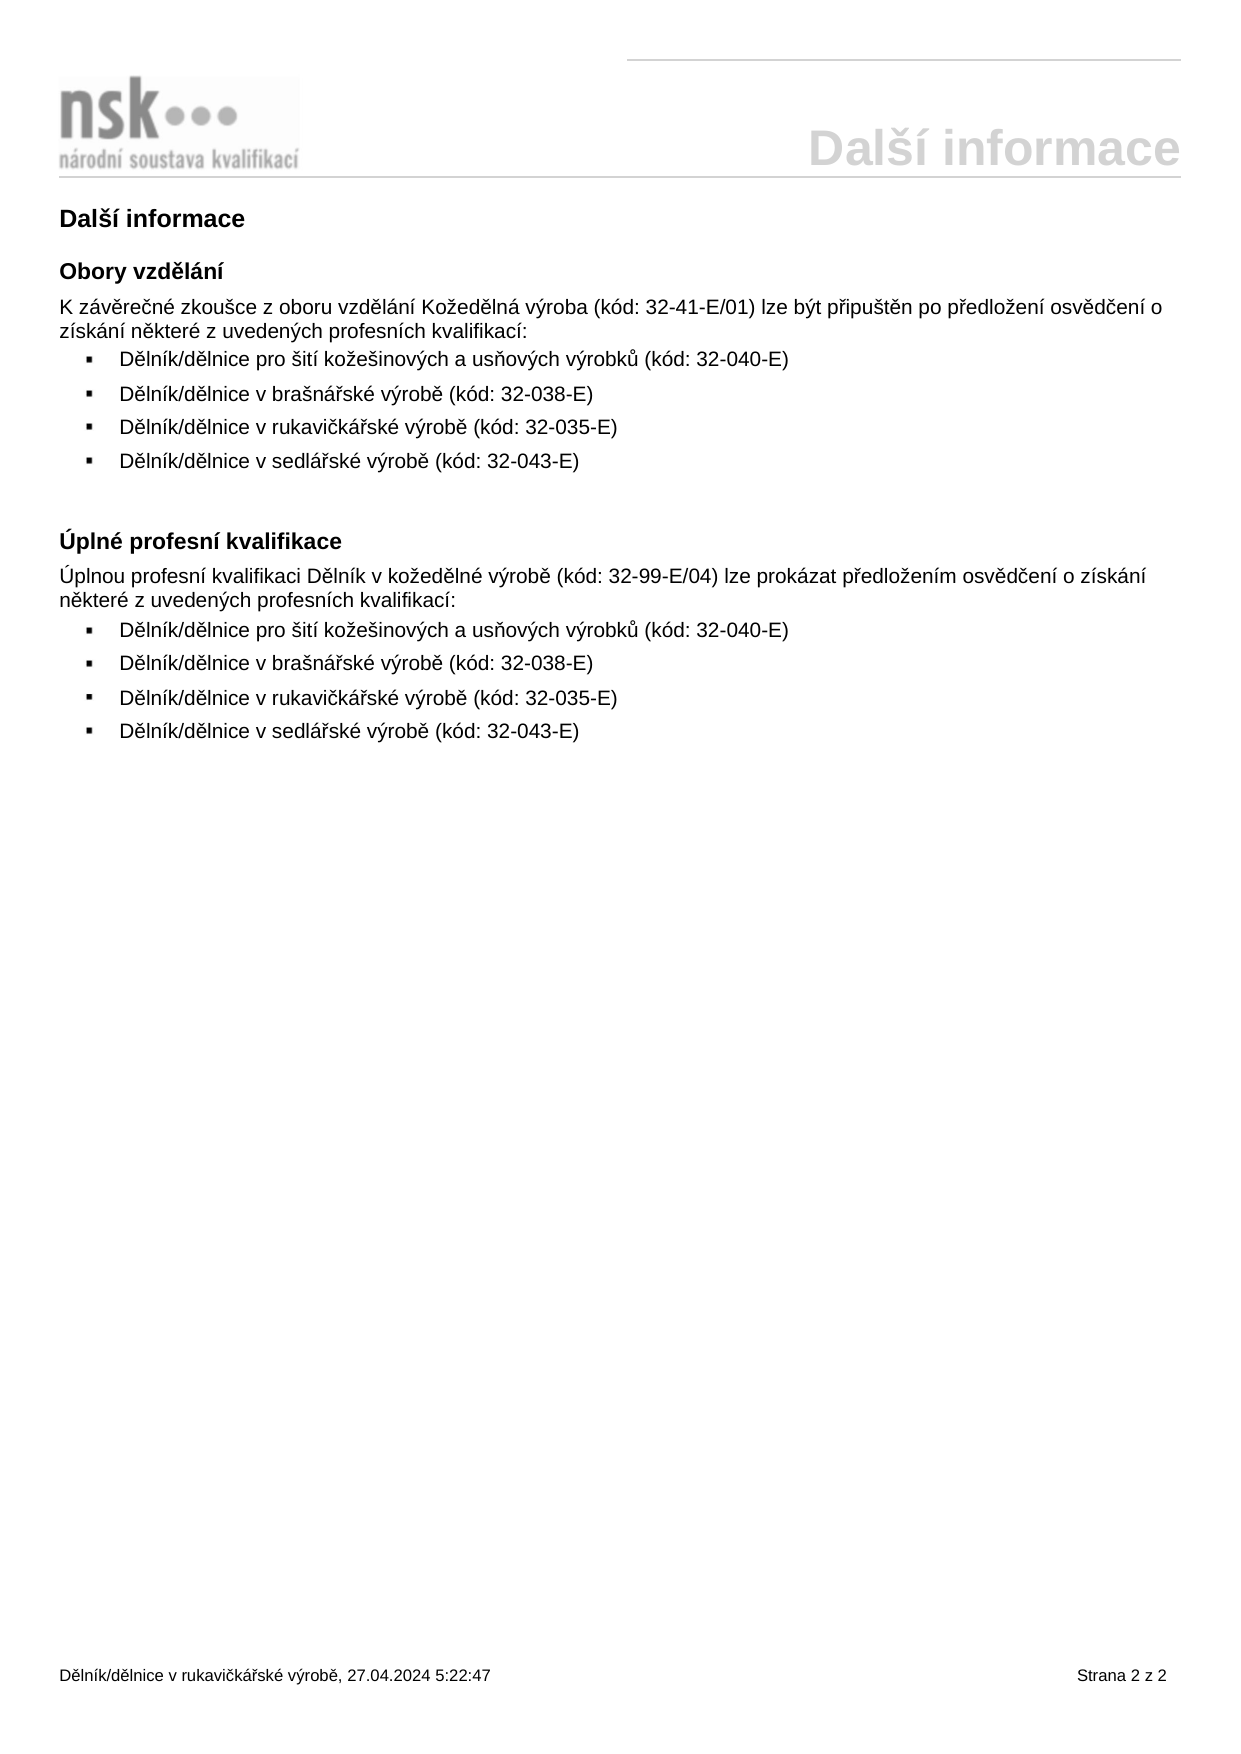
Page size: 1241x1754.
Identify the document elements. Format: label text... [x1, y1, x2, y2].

table_cell [59, 178, 1181, 194]
table_cell [627, 710, 861, 718]
table_cell [482, 1366, 619, 1657]
table_cell [619, 1075, 627, 1366]
table_cell Dělník/dělnice v rukavičkářské výrobě (kód: 32-035-E) [119, 686, 1181, 709]
table_cell [861, 440, 1167, 449]
table_cell [619, 710, 627, 718]
table_cell [59, 744, 119, 775]
table_cell [119, 440, 482, 449]
table_cell [861, 642, 1167, 651]
table_cell Dělník/dělnice v sedlářské výrobě (kód: 32-043-E) [119, 449, 1181, 473]
table_cell [627, 343, 861, 347]
table_cell [627, 473, 861, 506]
table_cell [119, 373, 482, 382]
table_cell [627, 440, 861, 449]
table_cell [1167, 406, 1181, 414]
picture [59, 718, 119, 743]
table_cell [861, 343, 1167, 347]
table_cell [861, 1075, 1167, 1366]
table_cell [627, 677, 861, 686]
picture [58, 59, 620, 171]
table_cell [59, 406, 119, 414]
table_cell [482, 194, 619, 200]
table_cell [119, 677, 482, 686]
table_cell [619, 744, 627, 775]
table_cell [861, 612, 1167, 618]
picture [59, 448, 119, 473]
table_cell [861, 1366, 1167, 1657]
table_cell [482, 373, 619, 382]
table_cell Dělník/dělnice v rukavičkářské výrobě, 27.04.2024 5:22:47 [59, 1658, 861, 1693]
table_cell [861, 710, 1167, 718]
table_cell [627, 1366, 861, 1657]
table_cell [482, 744, 619, 775]
table_cell Obory vzdělání [59, 248, 1181, 295]
table_cell [119, 775, 482, 1075]
table_cell [59, 236, 119, 248]
table_cell Dělník/dělnice pro šití kožešinových a usňových výrobků (kód: 32-040-E) [119, 347, 1181, 373]
table_cell Úplnou profesní kvalifikaci Dělník v kožedělné výrobě (kód: 32-99-E/04) lze prokázat předložením osvědčení o získání některé z uvedených profesních kvalifikací: [59, 564, 1181, 612]
table_cell Dělník/dělnice pro šití kožešinových a usňových výrobků (kód: 32-040-E) [119, 618, 1181, 642]
table_cell [619, 373, 627, 382]
table_cell [1167, 236, 1181, 248]
table_cell [59, 343, 119, 347]
table_cell [482, 171, 619, 176]
table_cell [119, 1366, 482, 1657]
table_cell [627, 406, 861, 414]
table_cell [1167, 1658, 1181, 1693]
table_cell [619, 236, 627, 248]
table_cell [119, 710, 482, 718]
table_cell K závěrečné zkoušce z oboru vzdělání Kožedělná výroba (kód: 32-41-E/01) lze být připuštěn po předložení osvědčení o získání některé z uvedených profesních kvalifikací: [59, 295, 1181, 343]
table_cell [619, 1366, 627, 1657]
table_cell [119, 744, 482, 775]
table_cell Další informace [59, 200, 1181, 236]
table_cell [482, 343, 619, 347]
table_cell [119, 343, 482, 347]
table_cell [482, 506, 619, 518]
table_cell [627, 744, 861, 775]
table_cell [1167, 775, 1181, 1075]
table_cell Dělník/dělnice v brašnářské výrobě (kód: 32-038-E) [119, 651, 1181, 677]
table_cell [1167, 710, 1181, 718]
table_cell [861, 373, 1167, 382]
table_cell [482, 775, 619, 1075]
table_cell [482, 677, 619, 686]
table_cell [861, 406, 1167, 414]
table_cell [482, 1075, 619, 1366]
table_cell [1167, 473, 1181, 506]
picture [59, 618, 119, 643]
table_cell [119, 612, 482, 618]
table_cell [627, 642, 861, 651]
table_cell [1167, 677, 1181, 686]
table_cell [627, 1075, 861, 1366]
table_cell [861, 677, 1167, 686]
table_cell [861, 744, 1167, 775]
table_cell [619, 170, 627, 176]
table_cell [620, 59, 627, 170]
table_cell [1167, 1075, 1181, 1366]
table_cell [861, 194, 1167, 200]
table_cell [619, 506, 627, 518]
table_cell [619, 642, 627, 651]
table_cell [119, 171, 482, 176]
table_cell [1167, 506, 1181, 518]
table_cell [619, 194, 627, 200]
table_cell [119, 642, 482, 651]
table_cell Dělník/dělnice v rukavičkářské výrobě (kód: 32-035-E) [119, 415, 1181, 440]
table_cell [482, 710, 619, 718]
picture [59, 381, 119, 406]
table_cell [627, 373, 861, 382]
table_cell [627, 612, 861, 618]
table_cell [627, 236, 861, 248]
table_cell [619, 440, 627, 449]
table_cell [1167, 612, 1181, 618]
table_cell [59, 506, 119, 518]
table_cell [59, 612, 119, 618]
table_cell [627, 194, 861, 200]
table_cell [59, 710, 119, 718]
table_cell Dělník/dělnice v brašnářské výrobě (kód: 32-038-E) [119, 382, 1181, 406]
table_cell [1167, 440, 1181, 449]
table_cell [59, 440, 119, 448]
table_cell [482, 236, 619, 248]
table_cell [482, 440, 619, 449]
table_cell [59, 473, 119, 506]
table_cell [1167, 1366, 1181, 1657]
table_cell [619, 473, 627, 506]
table_cell [119, 406, 482, 414]
table_cell [59, 1075, 119, 1366]
picture [59, 414, 119, 439]
table_cell [861, 236, 1167, 248]
table_cell [619, 406, 627, 414]
table_cell Další informace [627, 61, 1181, 176]
table_cell [59, 171, 119, 176]
picture [59, 685, 119, 709]
table_cell [1167, 194, 1181, 200]
table_cell [1167, 373, 1181, 382]
table_cell [59, 194, 119, 200]
table_cell [619, 775, 627, 1075]
table_cell Strana 2 z 2 [861, 1658, 1167, 1693]
table_cell [119, 1075, 482, 1366]
table_cell [861, 473, 1167, 506]
table_cell Dělník/dělnice v sedlářské výrobě (kód: 32-043-E) [119, 719, 1181, 744]
table_cell [1167, 642, 1181, 651]
table_cell [119, 236, 482, 248]
table_cell [119, 506, 482, 518]
table_cell [59, 1366, 119, 1657]
table_cell [482, 612, 619, 618]
table_cell [1167, 343, 1181, 347]
table_cell [59, 775, 119, 1075]
table_cell [861, 506, 1167, 518]
table_cell [59, 677, 119, 685]
table_cell [619, 677, 627, 686]
table_cell [619, 612, 627, 618]
table_cell [119, 473, 482, 506]
picture [59, 651, 119, 676]
table_cell Úplné profesní kvalifikace [59, 518, 1181, 564]
table_cell [627, 775, 861, 1075]
table_cell [59, 643, 119, 651]
picture [59, 347, 119, 372]
table_cell [861, 775, 1167, 1075]
table_cell [627, 506, 861, 518]
table_cell [1167, 744, 1181, 775]
table_cell [482, 473, 619, 506]
table_cell [482, 406, 619, 414]
table_cell [482, 642, 619, 651]
table_cell [119, 194, 482, 200]
table_cell [59, 373, 119, 381]
